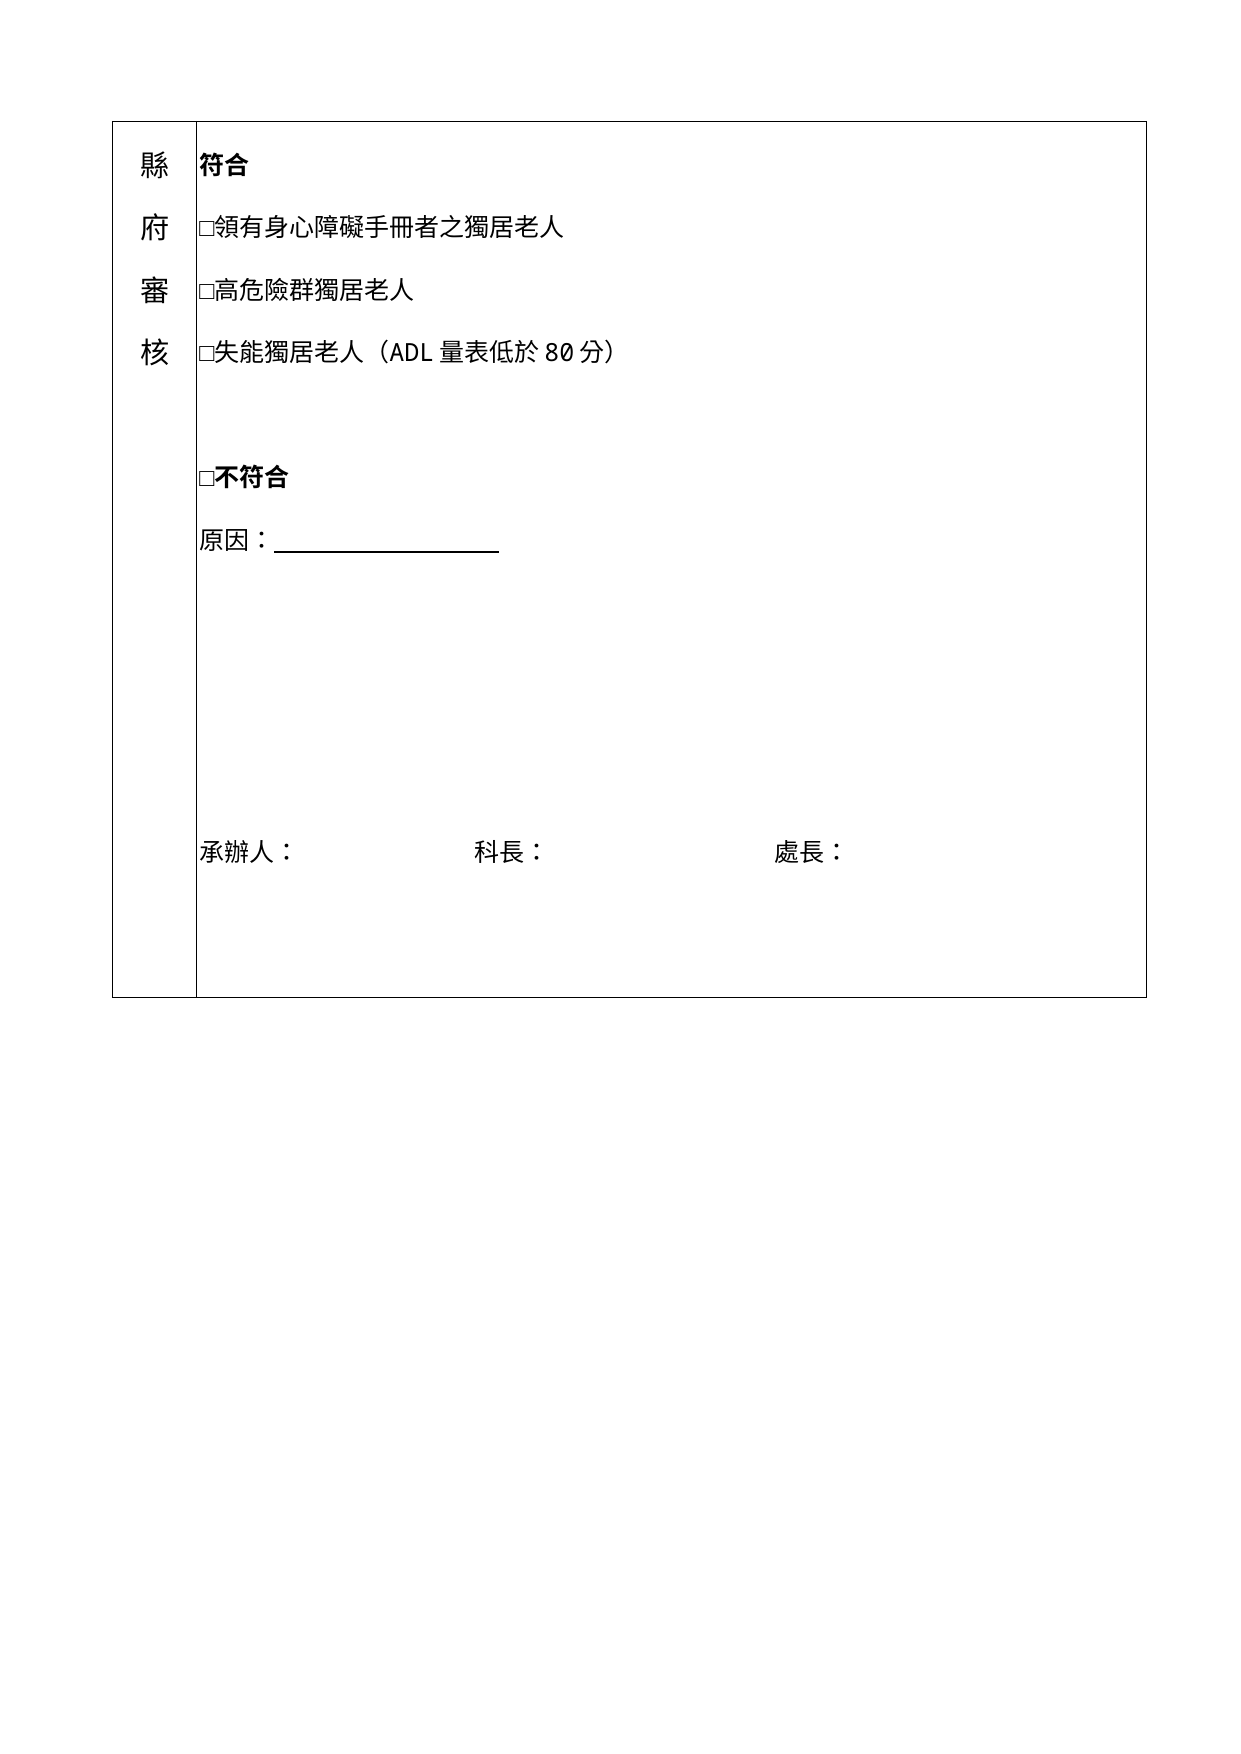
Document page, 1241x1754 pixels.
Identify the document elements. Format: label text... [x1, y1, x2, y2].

table_cell 符合 □領有身心障礙手冊者之獨居老人 □高危險群獨居老人 □失能獨居老人（ADL量表低於80分） □不符合 原因： 承辦人： 科長： 處長： [197, 122, 1146, 997]
table_cell 縣 府 審 核 [113, 122, 196, 997]
